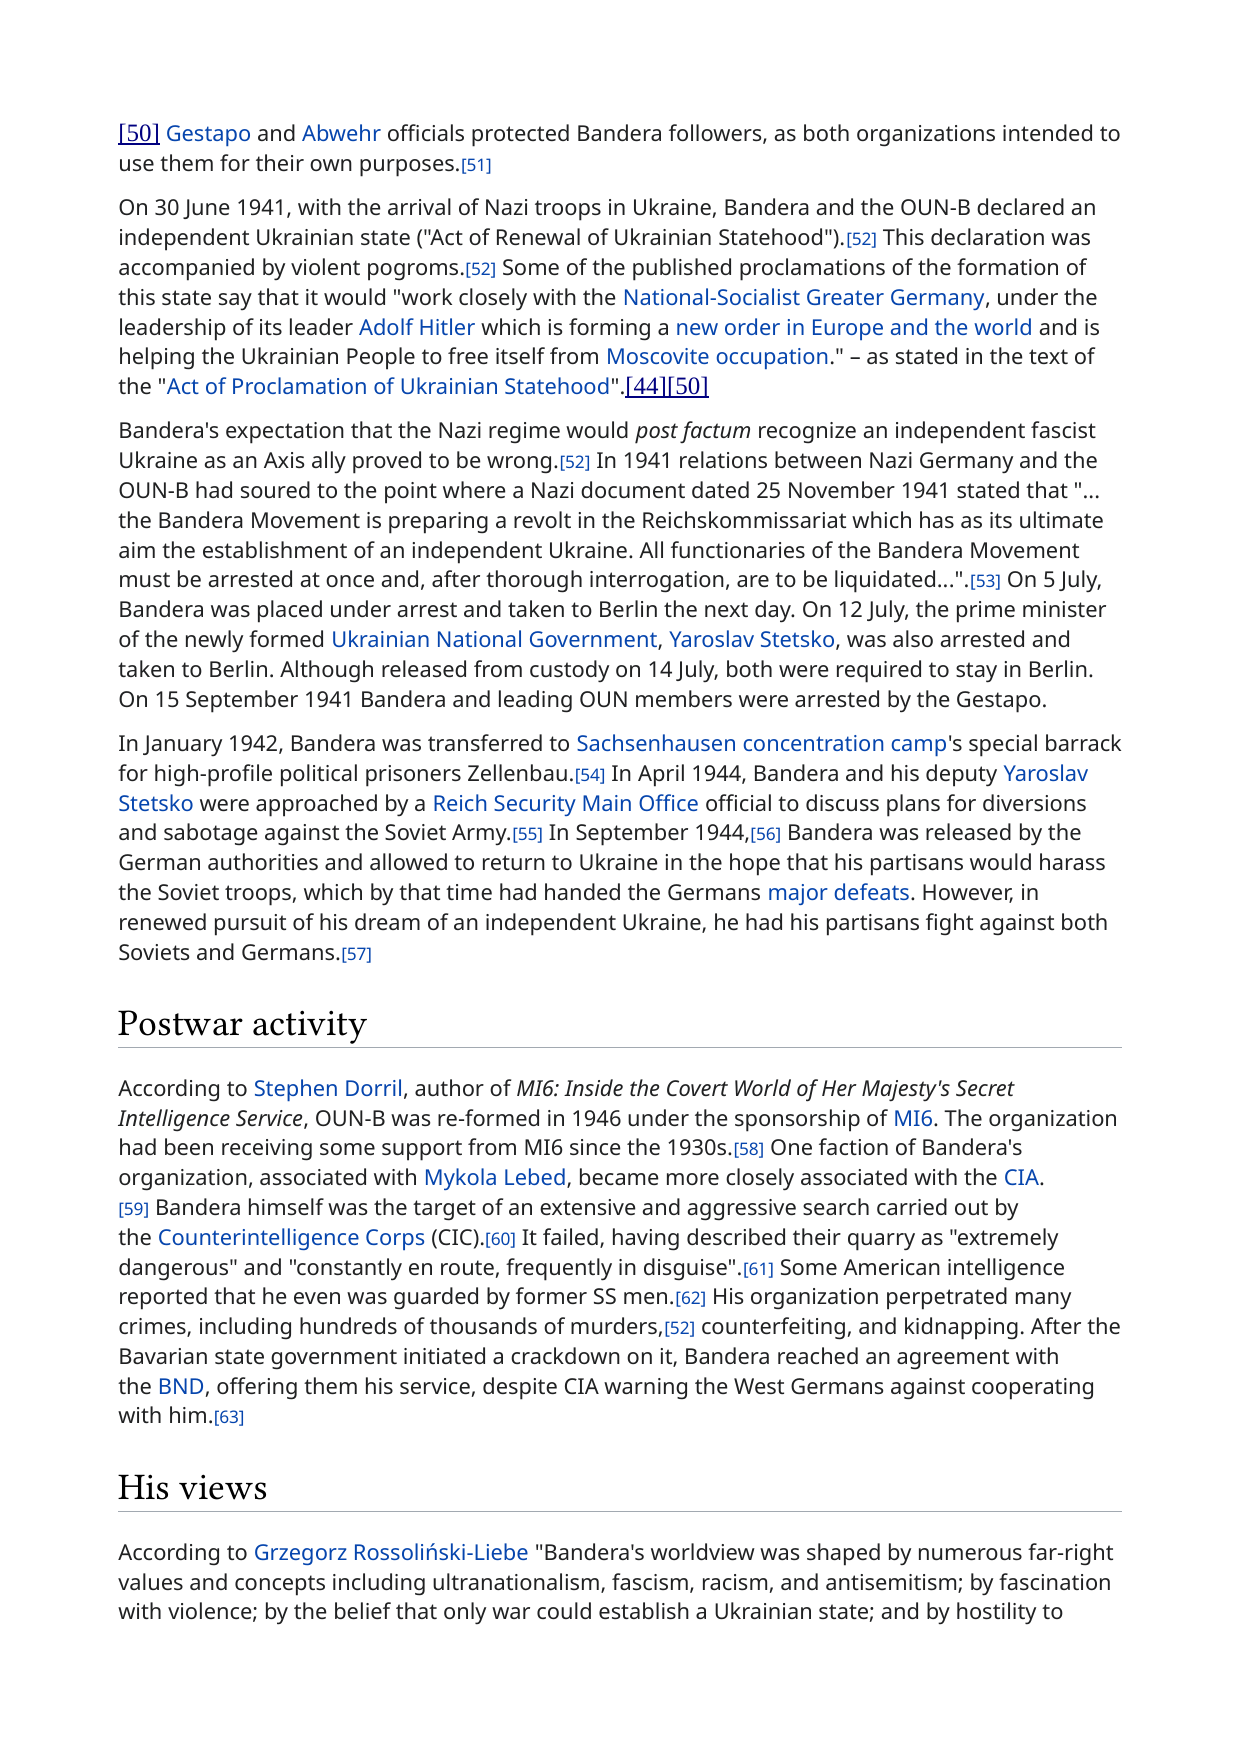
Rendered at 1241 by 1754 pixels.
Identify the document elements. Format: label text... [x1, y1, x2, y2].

subtitle Postwar activity [118, 1002, 1122, 1047]
text Bandera's expectation that the Nazi regime would post factum recognize an independent fascist Ukraine as an Axis ally proved to be wrong.[52] In 1941 relations between Nazi Germany and the OUN-B had soured to the point where a Nazi document dated 25 November 1941 stated that "... the Bandera Movement is preparing a revolt in the Reichskommissariat which has as its ultimate aim the establishment of an independent Ukraine. All functionaries of the Bandera Movement must be arrested at once and, after thorough interrogation, are to be liquidated...".[53] On 5 July, Bandera was placed under arrest and taken to Berlin the next day. On 12 July, the prime minister of the newly formed Ukrainian National Government, Yaroslav Stetsko, was also arrested and taken to Berlin. Although released from custody on 14 July, both were required to stay in Berlin. On 15 September 1941 Bandera and leading OUN members were arrested by the Gestapo. [118, 415, 1122, 713]
text According to Stephen Dorril, author of MI6: Inside the Covert World of Her Majesty's Secret Intelligence Service, OUN-B was re-formed in 1946 under the sponsorship of MI6. The organization had been receiving some support from MI6 since the 1930s.[58] One faction of Bandera's organization, associated with Mykola Lebed, became more closely associated with the CIA.[59] Bandera himself was the target of an extensive and aggressive search carried out by the Counterintelligence Corps (CIC).[60] It failed, having described their quarry as "extremely dangerous" and "constantly en route, frequently in disguise".[61] Some American intelligence reported that he even was guarded by former SS men.[62] His organization perpetrated many crimes, including hundreds of thousands of murders,[52] counterfeiting, and kidnapping. After the Bavarian state government initiated a crackdown on it, Bandera reached an agreement with the BND, offering them his service, despite CIA warning the West Germans against cooperating with him.[63] [118, 1073, 1122, 1430]
subtitle His views [118, 1466, 1122, 1511]
text On 30 June 1941, with the arrival of Nazi troops in Ukraine, Bandera and the OUN-B declared an independent Ukrainian state ("Act of Renewal of Ukrainian Statehood").[52] This declaration was accompanied by violent pogroms.[52] Some of the published proclamations of the formation of this state say that it would "work closely with the National-Socialist Greater Germany, under the leadership of its leader Adolf Hitler which is forming a new order in Europe and the world and is helping the Ukrainian People to free itself from Moscovite occupation." – as stated in the text of the "Act of Proclamation of Ukrainian Statehood".[44][50] [118, 192, 1122, 401]
text [50] Gestapo and Abwehr officials protected Bandera followers, as both organizations intended to use them for their own purposes.[51] [118, 118, 1122, 178]
text According to Grzegorz Rossoliński-Liebe "Bandera's worldview was shaped by numerous far-right values and concepts including ultranationalism, fascism, racism, and antisemitism; by fascination with violence; by the belief that only war could establish a Ukrainian state; and by hostility to [118, 1537, 1122, 1626]
text In January 1942, Bandera was transferred to Sachsenhausen concentration camp's special barrack for high-profile political prisoners Zellenbau.[54] In April 1944, Bandera and his deputy Yaroslav Stetsko were approached by a Reich Security Main Office official to discuss plans for diversions and sabotage against the Soviet Army.[55] In September 1944,[56] Bandera was released by the German authorities and allowed to return to Ukraine in the hope that his partisans would harass the Soviet troops, which by that time had handed the Germans major defeats. However, in renewed pursuit of his dream of an independent Ukraine, he had his partisans fight against both Soviets and Germans.[57] [118, 728, 1122, 966]
